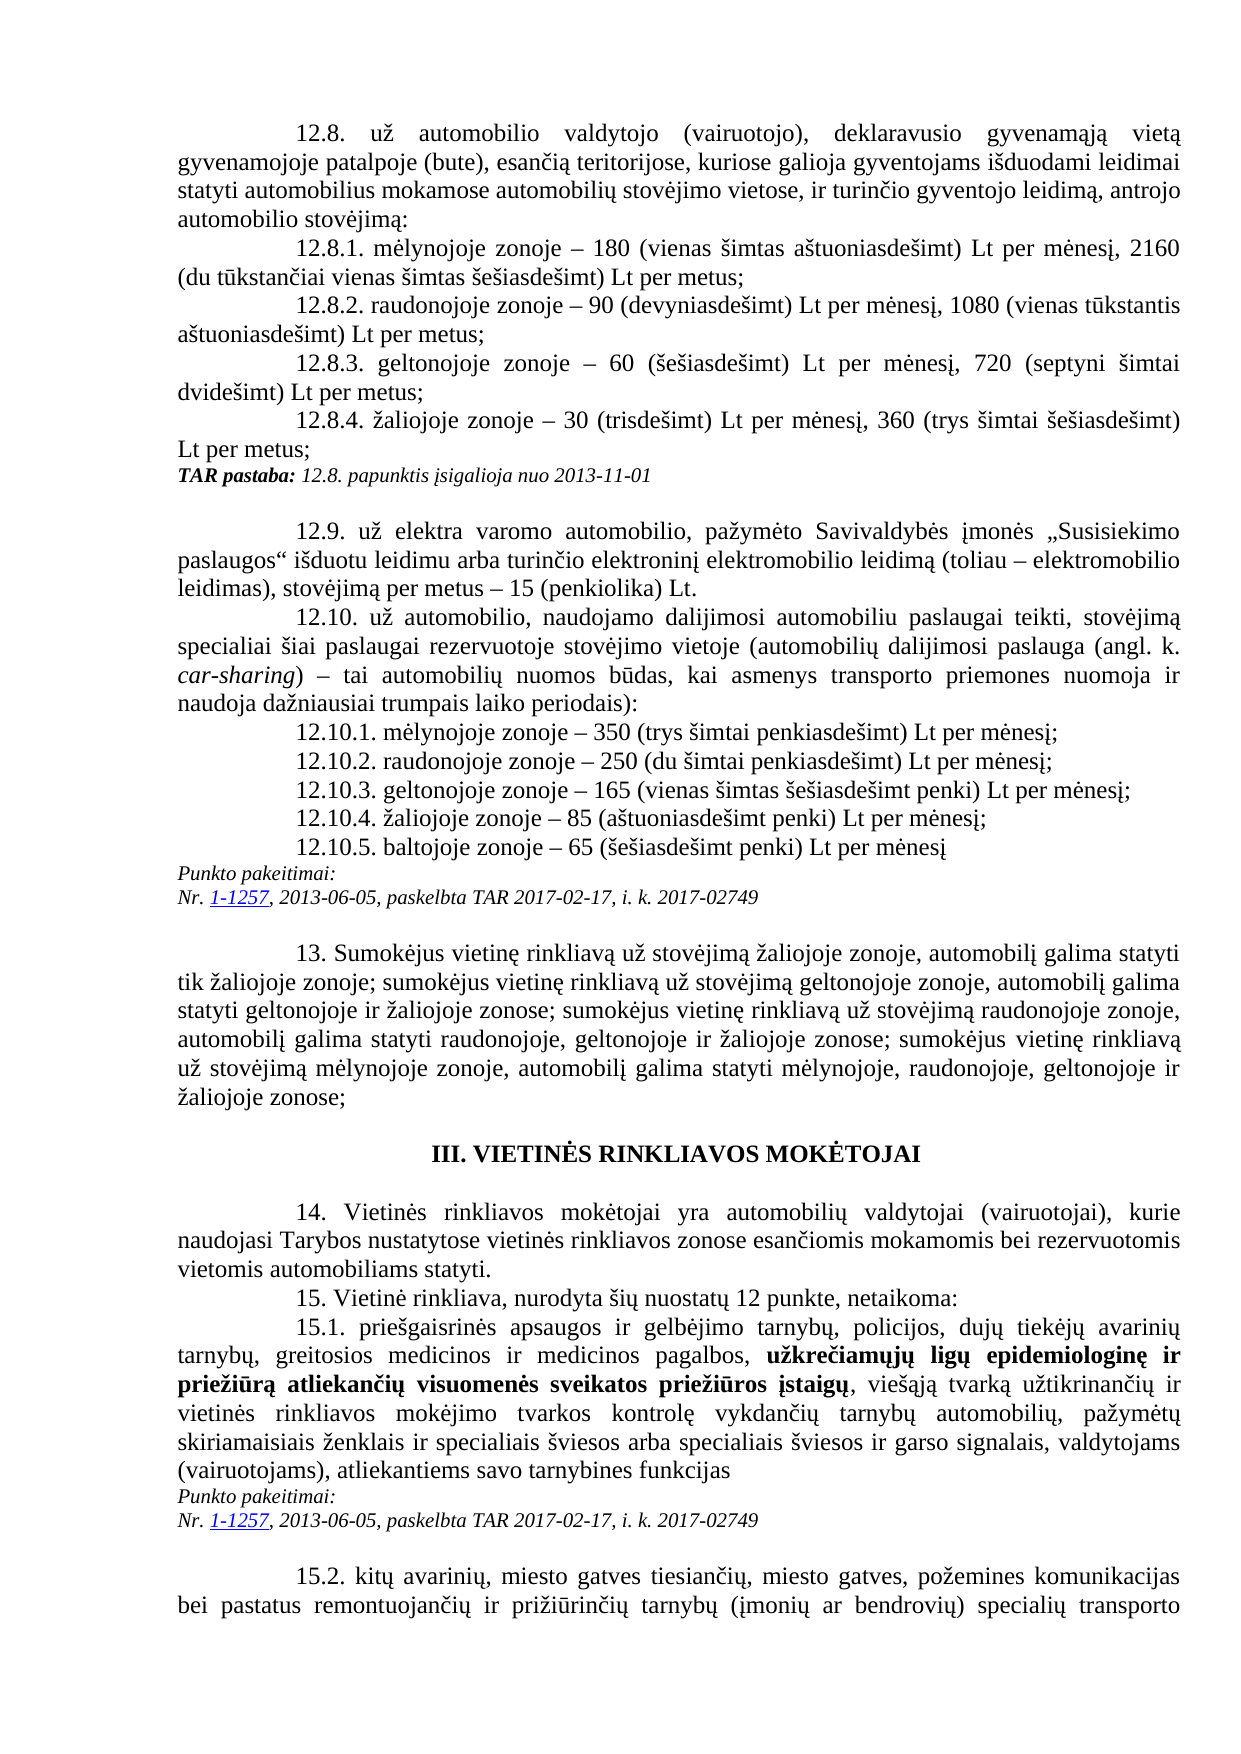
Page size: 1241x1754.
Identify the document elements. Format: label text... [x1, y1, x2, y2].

text 12.10.3. geltonojoje zonoje – 165 (vienas šimtas šešiasdešimt penki) Lt per mėnesį; [177, 775, 1181, 803]
text 14. Vietinės rinkliavos mokėtojai yra automobilių valdytojai (vairuotojai), kurie naudojasi Tarybos nustatytose vietinės rinkliavos zonose esančiomis mokamomis bei rezervuotomis vietomis automobiliams statyti. [177, 1197, 1181, 1283]
text 15. Vietinė rinkliava, nurodyta šių nuostatų 12 punkte, netaikoma: [177, 1283, 1181, 1312]
text Nr. 1-1257, 2013-06-05, paskelbta TAR 2017-02-17, i. k. 2017-02749 [177, 885, 1181, 909]
text 12.10.2. raudonojoje zonoje – 250 (du šimtai penkiasdešimt) Lt per mėnesį; [177, 746, 1181, 775]
text Punkto pakeitimai: [177, 1484, 1181, 1508]
text 12.8.2. raudonojoje zonoje – 90 (devyniasdešimt) Lt per mėnesį, 1080 (vienas tūkstantis aštuoniasdešimt) Lt per metus; [177, 291, 1181, 348]
text 12.8.1. mėlynojoje zonoje – 180 (vienas šimtas aštuoniasdešimt) Lt per mėnesį, 2160 (du tūkstančiai vienas šimtas šešiasdešimt) Lt per metus; [177, 233, 1181, 291]
text Punkto pakeitimai: [177, 861, 1181, 885]
text 12.10.5. baltojoje zonoje – 65 (šešiasdešimt penki) Lt per mėnesį [177, 832, 1181, 861]
text III. VIETINĖS Rinkliavos mokėtojai [177, 1139, 1181, 1168]
text Nr. 1-1257, 2013-06-05, paskelbta TAR 2017-02-17, i. k. 2017-02749 [177, 1508, 1181, 1532]
text 12.10. už automobilio, naudojamo dalijimosi automobiliu paslaugai teikti, stovėjimą specialiai šiai paslaugai rezervuotoje stovėjimo vietoje (automobilių dalijimosi paslauga (angl. k. car-sharing) – tai automobilių nuomos būdas, kai asmenys transporto priemones nuomoja ir naudoja dažniausiai trumpais laiko periodais): [177, 602, 1181, 717]
text 12.10.1. mėlynojoje zonoje – 350 (trys šimtai penkiasdešimt) Lt per mėnesį; [177, 717, 1181, 746]
text 12.8.3. geltonojoje zonoje – 60 (šešiasdešimt) Lt per mėnesį, 720 (septyni šimtai dvidešimt) Lt per metus; [177, 348, 1181, 406]
text 13. Sumokėjus vietinę rinkliavą už stovėjimą žaliojoje zonoje, automobilį galima statyti tik žaliojoje zonoje; sumokėjus vietinę rinkliavą už stovėjimą geltonojoje zonoje, automobilį galima statyti geltonojoje ir žaliojoje zonose; sumokėjus vietinę rinkliavą už stovėjimą raudonojoje zonoje, automobilį galima statyti raudonojoje, geltonojoje ir žaliojoje zonose; sumokėjus vietinę rinkliavą už stovėjimą mėlynojoje zonoje, automobilį galima statyti mėlynojoje, raudonojoje, geltonojoje ir žaliojoje zonose; [177, 938, 1181, 1110]
text 12.10.4. žaliojoje zonoje – 85 (aštuoniasdešimt penki) Lt per mėnesį; [177, 803, 1181, 832]
text 12.8.4. žaliojoje zonoje – 30 (trisdešimt) Lt per mėnesį, 360 (trys šimtai šešiasdešimt) Lt per metus; [177, 406, 1181, 463]
text 15.1. priešgaisrinės apsaugos ir gelbėjimo tarnybų, policijos, dujų tiekėjų avarinių tarnybų, greitosios medicinos ir medicinos pagalbos, užkrečiamųjų ligų epidemiologinę ir priežiūrą atliekančių visuomenės sveikatos priežiūros įstaigų, viešąją tvarką užtikrinančių ir vietinės rinkliavos mokėjimo tvarkos kontrolę vykdančių tarnybų automobilių, pažymėtų skiriamaisiais ženklais ir specialiais šviesos arba specialiais šviesos ir garso signalais, valdytojams (vairuotojams), atliekantiems savo tarnybines funkcijas [177, 1312, 1181, 1484]
text TAR pastaba: 12.8. papunktis įsigalioja nuo 2013-11-01 [177, 463, 1181, 487]
text 15.2. kitų avarinių, miesto gatves tiesiančių, miesto gatves, požemines komunikacijas bei pastatus remontuojančių ir prižiūrinčių tarnybų (įmonių ar bendrovių) specialių transporto [177, 1561, 1181, 1618]
text 12.8. už automobilio valdytojo (vairuotojo), deklaravusio gyvenamąją vietą gyvenamojoje patalpoje (bute), esančią teritorijose, kuriose galioja gyventojams išduodami leidimai statyti automobilius mokamose automobilių stovėjimo vietose, ir turinčio gyventojo leidimą, antrojo automobilio stovėjimą: [177, 118, 1181, 233]
text 12.9. už elektra varomo automobilio, pažymėto Savivaldybės įmonės „Susisiekimo paslaugos“ išduotu leidimu arba turinčio elektroninį elektromobilio leidimą (toliau – elektromobilio leidimas), stovėjimą per metus – 15 (penkiolika) Lt. [177, 516, 1181, 602]
